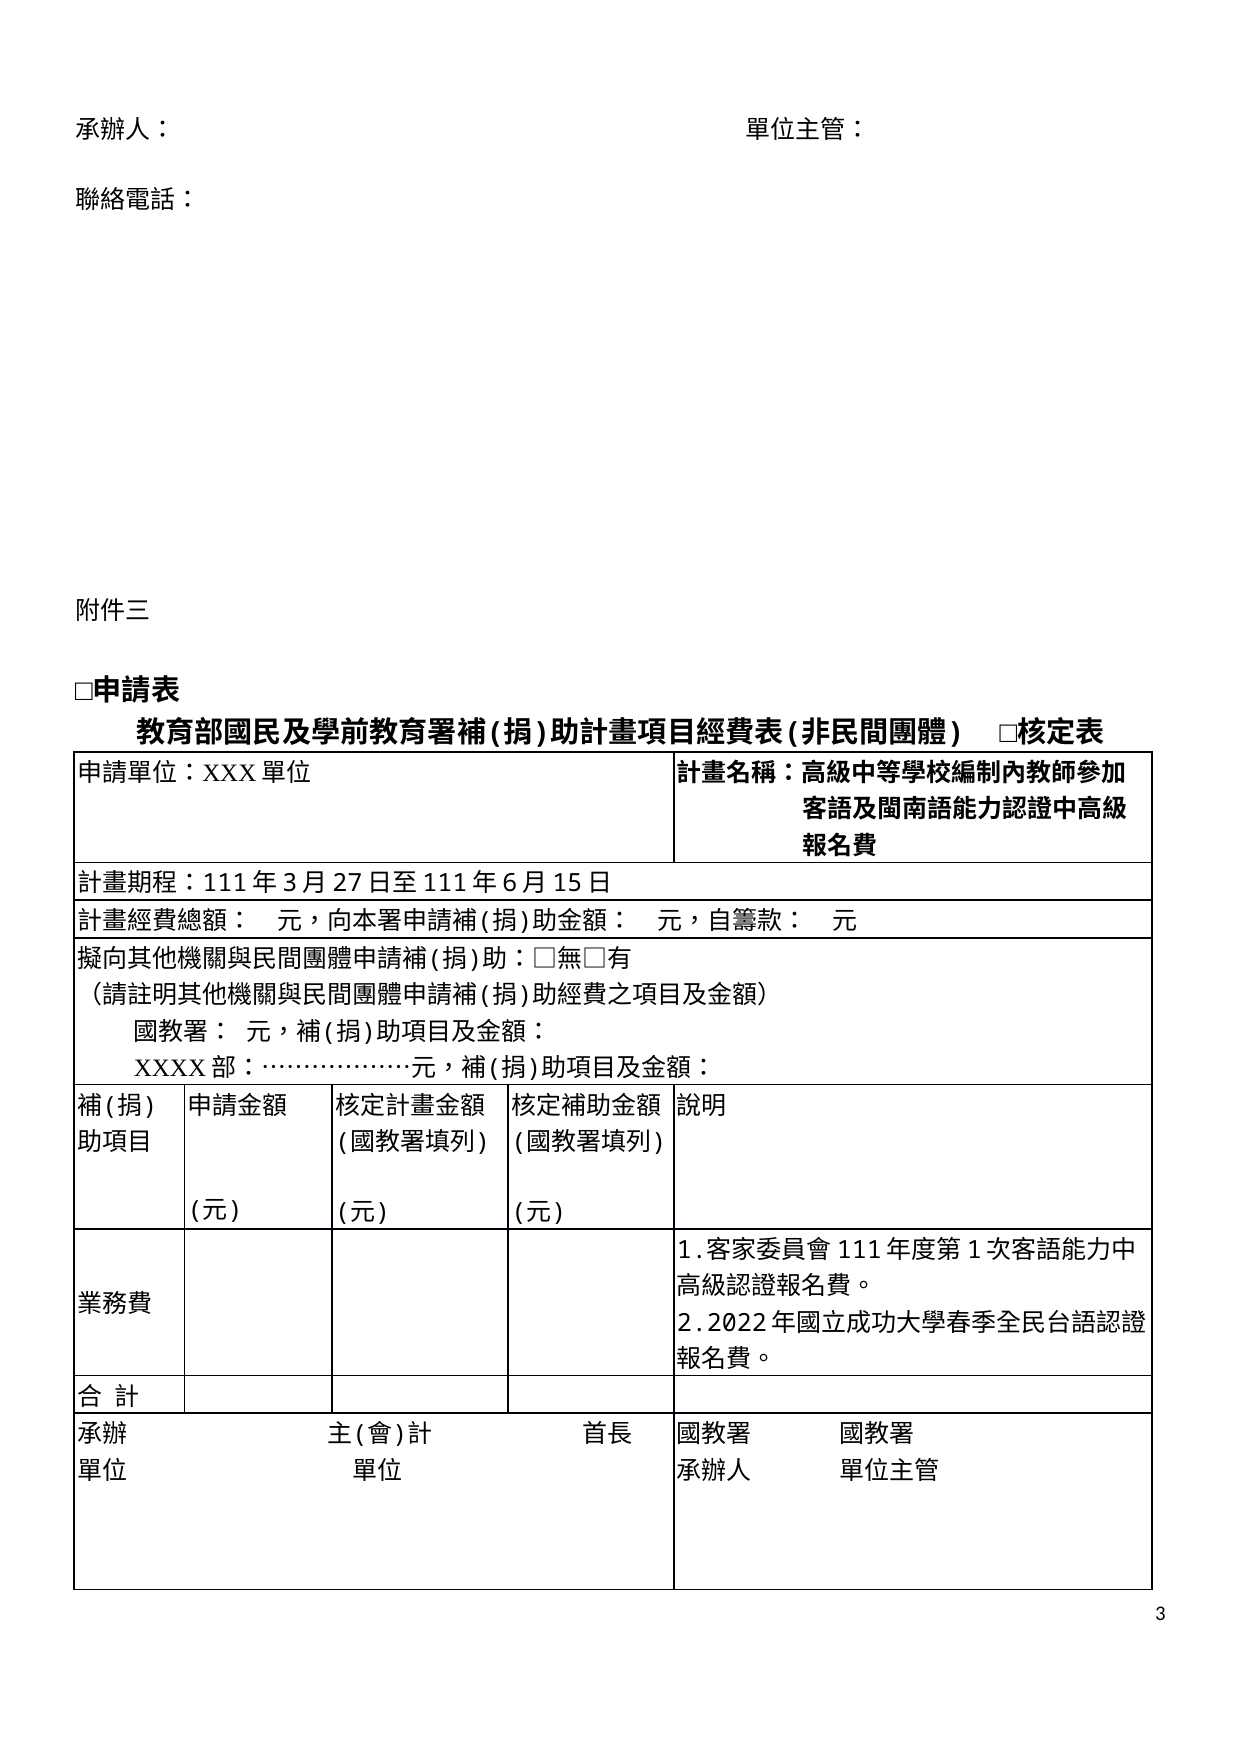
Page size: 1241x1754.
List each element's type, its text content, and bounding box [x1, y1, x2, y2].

table_cell 業務費 [75, 1230, 184, 1374]
table_cell 核定補助金額(國教署填列) (元) [509, 1085, 673, 1228]
table_cell [333, 1230, 507, 1374]
table_cell 國教署 國教署 承辦人 單位主管 [675, 1414, 1151, 1588]
table_cell 擬向其他機關與民間團體申請補(捐)助：□無□有 （請註明其他機關與民間團體申請補(捐)助經費之項目及金額） 國教署： 元，補(捐)助項目及金額： XXXX部：………………元，補(捐)助項目及金額： [75, 939, 1151, 1083]
table_cell [675, 1376, 1151, 1412]
table_header 計畫名稱：高級中等學校編制內教師參加客語及閩南語能力認證中高級報名費 [675, 753, 1151, 861]
table_cell 承辦 主(會)計 首長 單位 單位 [75, 1414, 673, 1588]
table_cell 1.客家委員會111年度第1次客語能力中高級認證報名費。 2.2022年國立成功大學春季全民台語認證報名費。 [675, 1230, 1151, 1374]
table_cell 計畫經費總額： 元，向本署申請補(捐)助金額： 元，自籌款： 元 [75, 901, 1151, 937]
table_cell 核定計畫金額(國教署填列) (元) [333, 1085, 507, 1228]
table_cell [185, 1230, 331, 1374]
table_cell 計畫期程：111年3月27日至111年6月15日 [75, 863, 1151, 899]
text 附件三 [75, 590, 1165, 627]
text 聯絡電話： [75, 179, 1165, 216]
text 承辦人： 單位主管： [75, 109, 1165, 145]
table_cell [185, 1376, 331, 1412]
table_cell [509, 1230, 673, 1374]
text □申請表 [75, 627, 1165, 709]
table_header 申請單位：XXX單位 [75, 753, 673, 861]
table_cell 說明 [675, 1085, 1151, 1228]
table_cell [509, 1376, 673, 1412]
table_cell 合 計 [75, 1376, 184, 1412]
text 教育部國民及學前教育署補(捐)助計畫項目經費表(非民間團體) □核定表 [75, 709, 1165, 751]
table_cell [333, 1376, 507, 1412]
table_cell 申請金額 (元) [185, 1085, 331, 1228]
table_cell 補(捐)助項目 [75, 1085, 184, 1228]
